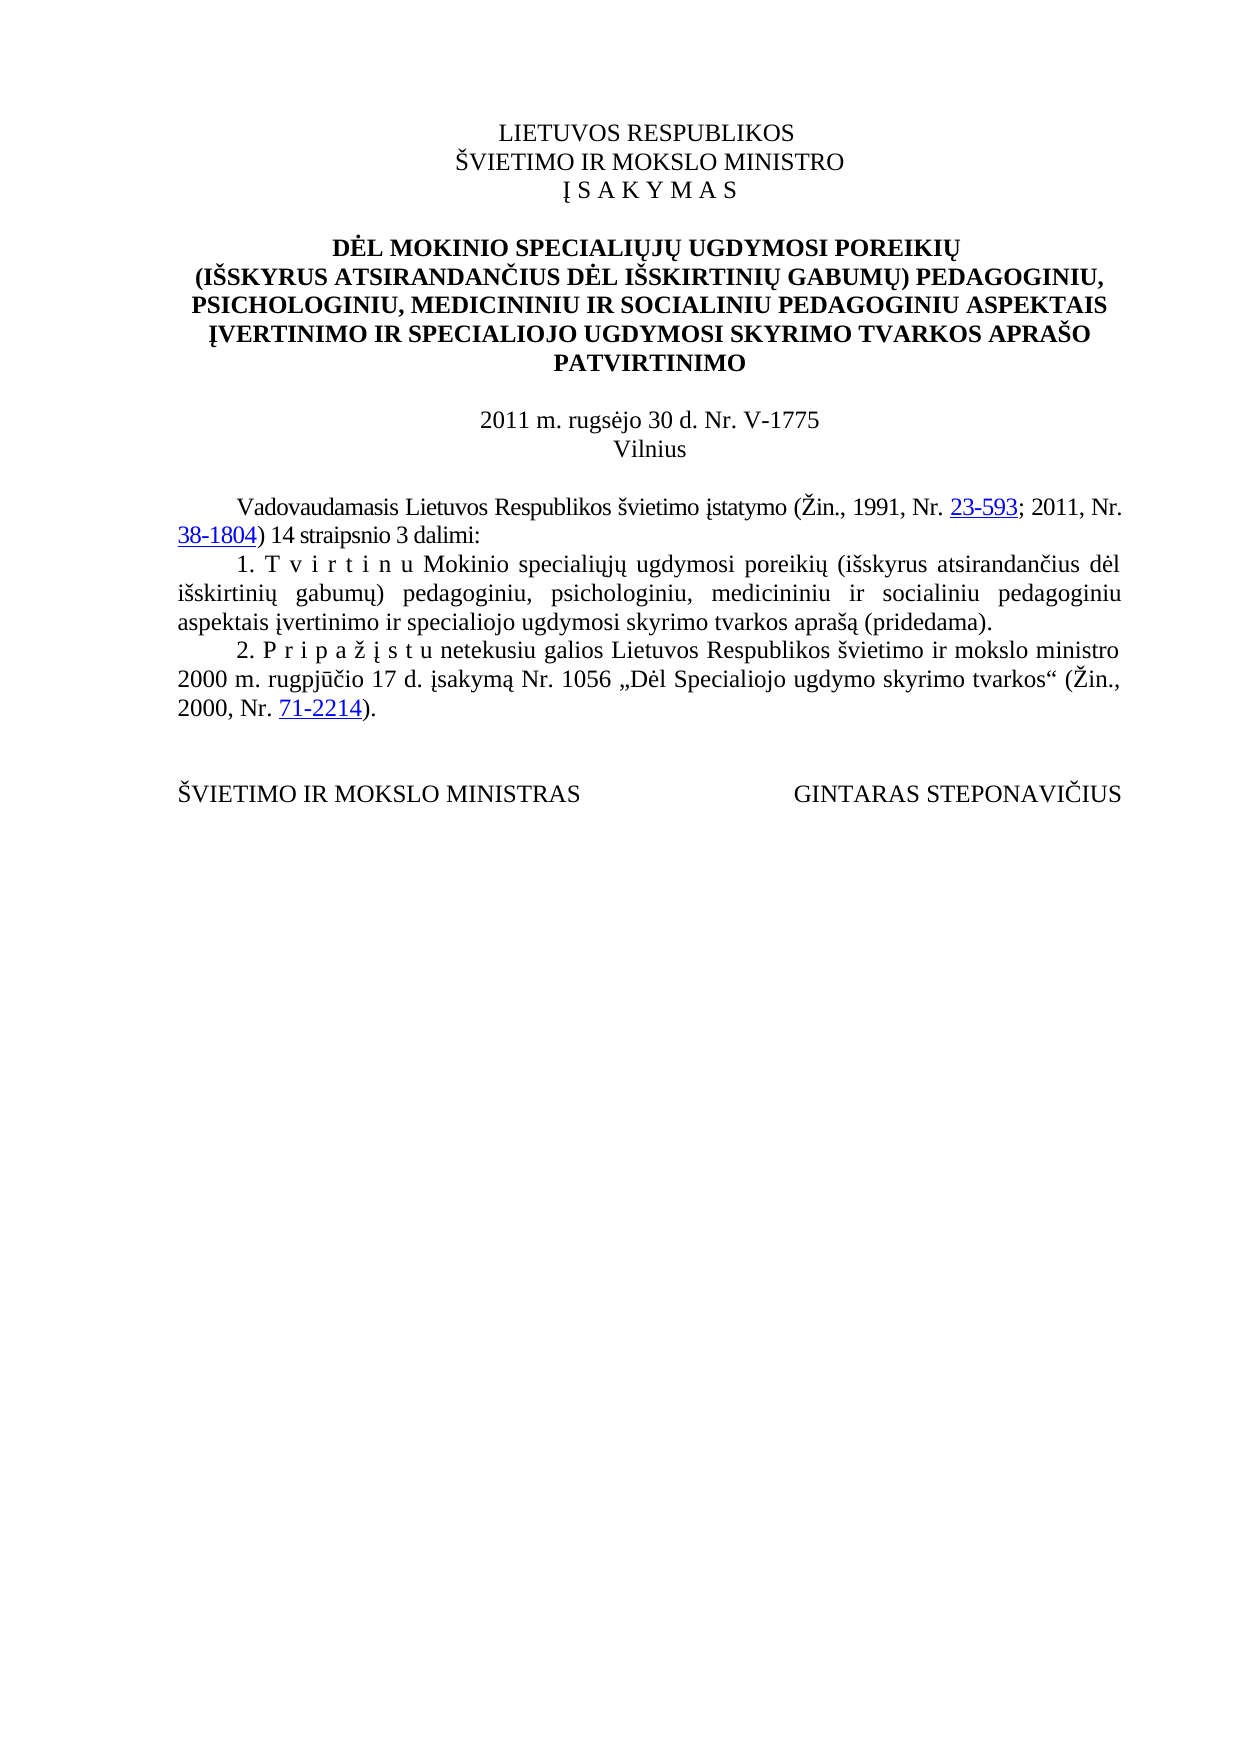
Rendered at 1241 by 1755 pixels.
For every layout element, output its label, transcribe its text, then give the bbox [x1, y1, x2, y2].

text DĖL MOKINIO SPECIALIŲJŲ UGDYMOSI POREIKIŲ (IŠSKYRUS ATSIRANDANČIUS DĖL IŠSKIRTINIŲ GABUMŲ) PEDAGOGINIU, PSICHOLOGINIU, MEDICININIU IR SOCIALINIU PEDAGOGINIU ASPEKTAIS ĮVERTINIMO IR SPECIALIOJO UGDYMOSI SKYRIMO TVARKOS APRAŠO PATVIRTINIMO [177, 233, 1122, 377]
text Vilnius [177, 434, 1122, 463]
text ŠVIETIMO IR MOKSLO MINISTRO [177, 147, 1122, 176]
text LIETUVOS RESPUBLIKOS [177, 118, 1122, 147]
text Vadovaudamasis Lietuvos Respublikos švietimo įstatymo (Žin., 1991, Nr. 23-593; 2011, Nr. 38-1804) 14 straipsnio 3 dalimi: [177, 492, 1122, 549]
text 2. P r i p a ž į s t u netekusiu galios Lietuvos Respublikos švietimo ir mokslo ministro 2000 m. rugpjūčio 17 d. įsakymą Nr. 1056 „Dėl Specialiojo ugdymo skyrimo tvarkos“ (Žin., 2000, Nr. 71-2214). [177, 636, 1122, 722]
text Į S A K Y M A S [177, 176, 1122, 204]
text Švietimo ir mokslo ministras Gintaras Steponavičius [177, 779, 1122, 808]
text 1. T v i r t i n u Mokinio specialiųjų ugdymosi poreikių (išskyrus atsirandančius dėl išskirtinių gabumų) pedagoginiu, psichologiniu, medicininiu ir socialiniu pedagoginiu aspektais įvertinimo ir specialiojo ugdymosi skyrimo tvarkos aprašą (pridedama). [177, 549, 1122, 636]
text 2011 m. rugsėjo 30 d. Nr. V-1775 [177, 406, 1122, 434]
